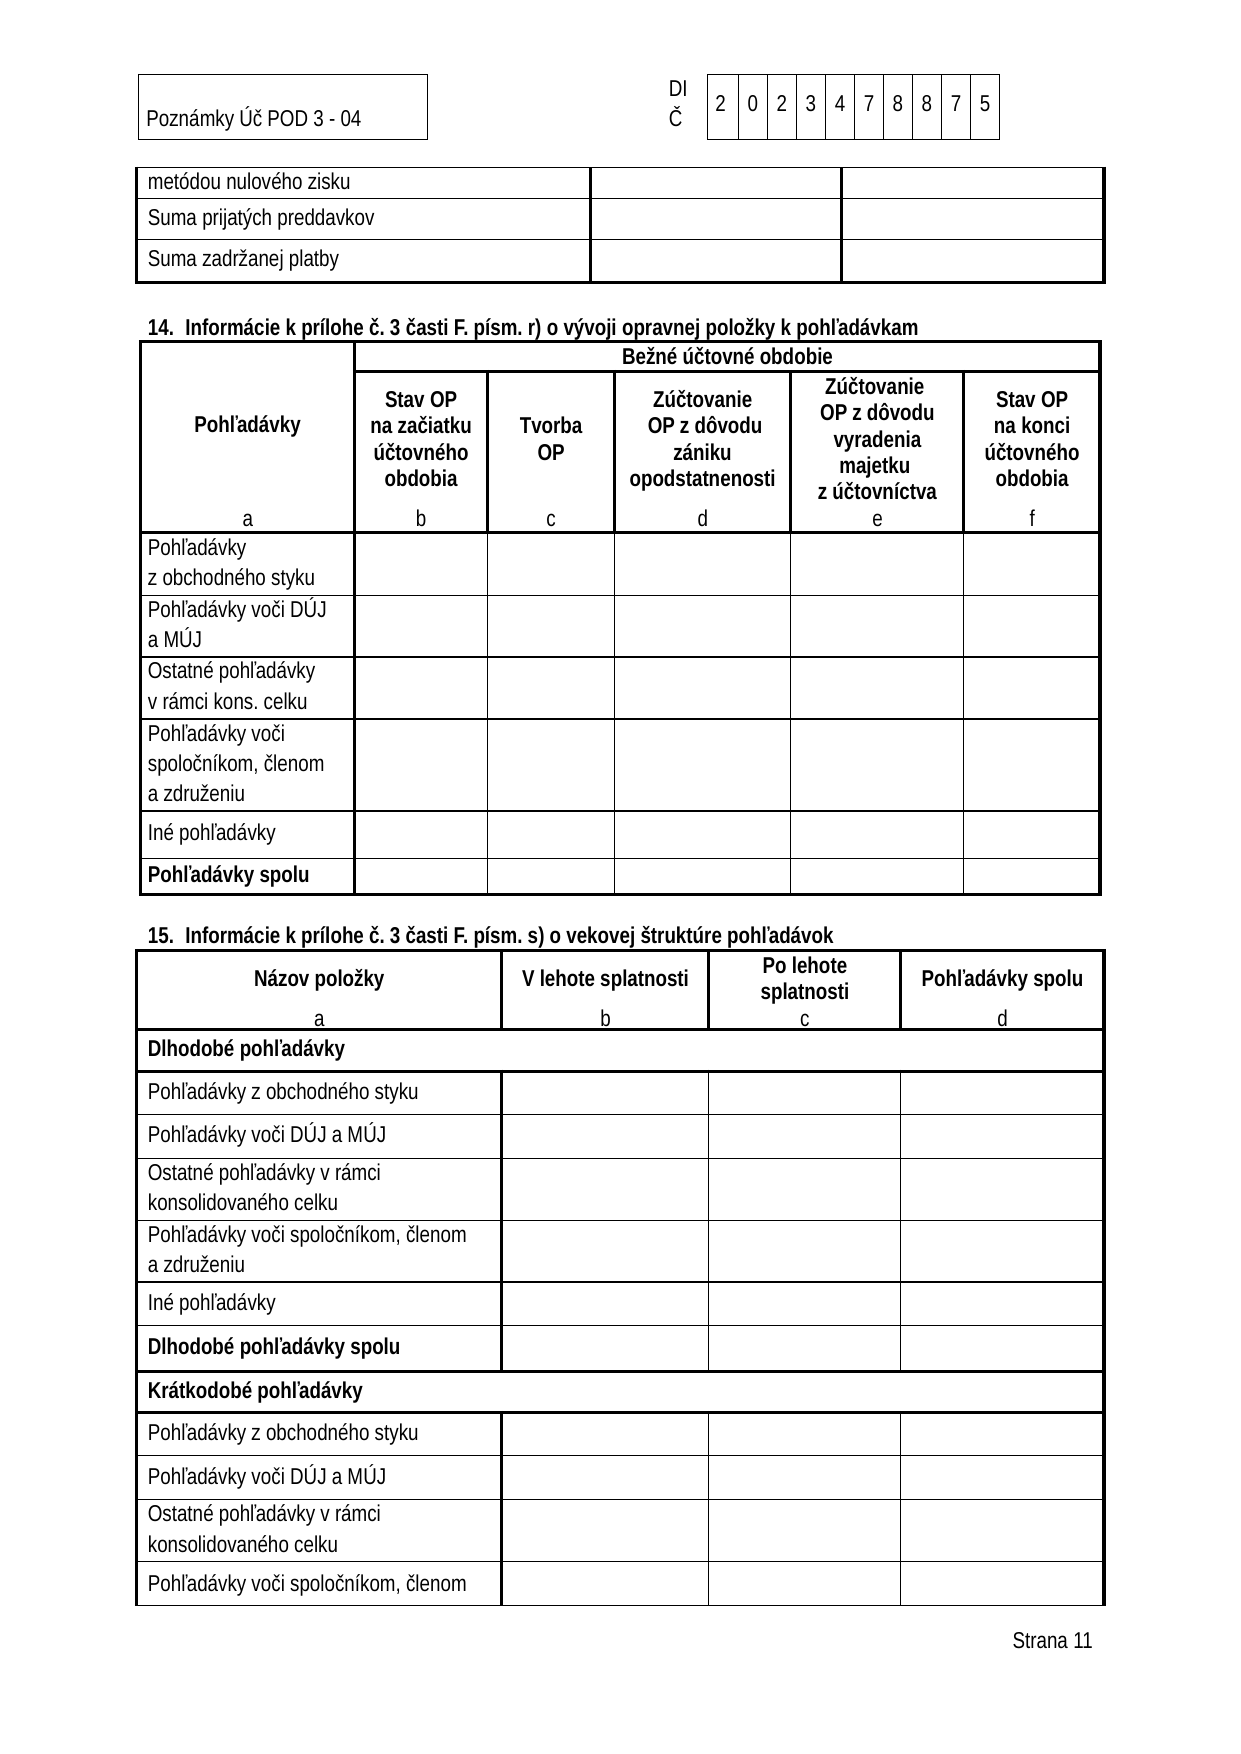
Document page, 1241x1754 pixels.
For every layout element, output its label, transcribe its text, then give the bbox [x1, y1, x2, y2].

table_cell [964, 859, 1098, 893]
table_cell [843, 168, 1102, 198]
table_cell [356, 720, 487, 810]
table_cell Ostatné pohľadávky v rámci konsolidovaného celku [138, 1159, 500, 1219]
table_cell Suma zadržanej platby [138, 240, 589, 281]
table_cell [709, 1221, 900, 1281]
table_cell [709, 1456, 900, 1499]
table_cell Stav OP na konci účtovného obdobia [965, 373, 1098, 504]
table_cell Zúčtovanie OP z dôvodu zániku opodstatnenosti [616, 373, 789, 504]
table_cell [503, 1221, 708, 1281]
table_cell d [616, 505, 789, 531]
table_cell [901, 1073, 1102, 1114]
table_cell [791, 812, 963, 857]
table_cell [503, 1073, 708, 1114]
table_cell [791, 534, 963, 594]
table_cell Suma prijatých preddavkov [138, 199, 589, 239]
table_cell [615, 534, 790, 594]
table_cell c [710, 1005, 899, 1028]
table_cell [964, 534, 1098, 594]
table_cell Iné pohľadávky [142, 812, 353, 857]
table_cell [709, 1414, 900, 1455]
table_cell [901, 1326, 1102, 1369]
table_cell [488, 720, 614, 810]
table_cell Ostatné pohľadávky v rámci konsolidovaného celku [138, 1500, 500, 1561]
table_cell a [138, 1005, 500, 1028]
table_cell [843, 199, 1102, 239]
table_header Názov položky [138, 952, 500, 1004]
table_cell [356, 658, 487, 718]
table_cell [901, 1221, 1102, 1281]
table_cell [709, 1562, 900, 1605]
table_cell Pohľadávky voči spoločníkom, členom [138, 1562, 500, 1605]
table_header Po lehote splatnosti [710, 952, 899, 1004]
table_cell Dlhodobé pohľadávky [138, 1031, 1102, 1069]
table_cell [709, 1159, 900, 1219]
table_cell [488, 596, 614, 656]
table_cell [503, 1115, 708, 1158]
table_cell [615, 720, 790, 810]
table_cell [592, 168, 840, 198]
table_cell [791, 596, 963, 656]
title Informácie k prílohe č. 3 časti F. písm. s) o vekovej štruktúre pohľadávok [148, 922, 1093, 949]
table_cell [503, 1283, 708, 1325]
table_cell [709, 1283, 900, 1325]
table_cell [709, 1326, 900, 1369]
table_cell [901, 1562, 1102, 1605]
table_header Pohľadávky spolu [902, 952, 1102, 1004]
table_cell [615, 596, 790, 656]
table_cell [503, 1500, 708, 1561]
table_cell [709, 1115, 900, 1158]
table_cell [488, 812, 614, 857]
title Informácie k prílohe č. 3 časti F. písm. r) o vývoji opravnej položky k pohľadávkam [148, 314, 1093, 340]
table_cell [503, 1159, 708, 1219]
table_cell [901, 1500, 1102, 1561]
table_cell Krátkodobé pohľadávky [138, 1373, 1102, 1411]
table_cell Pohľadávky voči DÚJ a MÚJ [138, 1115, 500, 1158]
table_cell [791, 658, 963, 718]
table_cell [791, 859, 963, 893]
table_cell [356, 812, 487, 857]
table_cell metódou nulového zisku [138, 168, 589, 198]
table_cell [901, 1414, 1102, 1455]
table_cell [901, 1159, 1102, 1219]
table_cell f [965, 505, 1098, 531]
table_cell [615, 812, 790, 857]
table_cell Pohľadávky z obchodného styku [142, 534, 353, 594]
table_cell Stav OP na začiatku účtovného obdobia [356, 373, 486, 504]
table_cell Pohľadávky voči spoločníkom, členom a združeniu [142, 720, 353, 810]
table_cell Pohľadávky voči DÚJ a MÚJ [138, 1456, 500, 1499]
table_cell Zúčtovanie OP z dôvodu vyradenia majetku z účtovníctva [792, 373, 962, 504]
table_cell [356, 859, 487, 893]
table_cell Pohľadávky voči DÚJ a MÚJ [142, 596, 353, 656]
table_cell d [902, 1005, 1102, 1028]
table_cell [901, 1456, 1102, 1499]
table_cell Pohľadávky z obchodného styku [138, 1414, 500, 1455]
table_header Bežné účtovné obdobie [356, 343, 1098, 370]
table_cell [964, 658, 1098, 718]
table_cell [488, 534, 614, 594]
table_cell e [792, 505, 962, 531]
table_cell [964, 812, 1098, 857]
table_header Pohľadávky [142, 343, 353, 504]
table_cell [901, 1283, 1102, 1325]
table_cell Pohľadávky spolu [142, 859, 353, 893]
table_cell [356, 596, 487, 656]
table_cell [488, 859, 614, 893]
table_cell Pohľadávky voči spoločníkom, členom a združeniu [138, 1221, 500, 1281]
table_cell c [489, 505, 613, 531]
table_cell [709, 1500, 900, 1561]
table_cell [709, 1073, 900, 1114]
table_cell [615, 859, 790, 893]
table_cell Ostatné pohľadávky v rámci kons. celku [142, 658, 353, 718]
table_cell [503, 1414, 708, 1455]
table_cell b [503, 1005, 707, 1028]
table_cell [843, 240, 1102, 281]
table_cell [503, 1562, 708, 1605]
table_cell [615, 658, 790, 718]
table_cell [964, 596, 1098, 656]
table_cell Dlhodobé pohľadávky spolu [138, 1326, 500, 1369]
table_cell [791, 720, 963, 810]
table_cell [503, 1456, 708, 1499]
table_cell Tvorba OP [489, 373, 613, 504]
table_cell [503, 1326, 708, 1369]
table_cell [592, 240, 840, 281]
table_cell Pohľadávky z obchodného styku [138, 1073, 500, 1114]
table_cell [901, 1115, 1102, 1158]
table_cell Iné pohľadávky [138, 1283, 500, 1325]
table_cell [488, 658, 614, 718]
table_cell b [356, 505, 486, 531]
table_cell a [142, 505, 353, 531]
table_header V lehote splatnosti [503, 952, 707, 1004]
table_cell [592, 199, 840, 239]
table_cell [964, 720, 1098, 810]
table_cell [356, 534, 487, 594]
